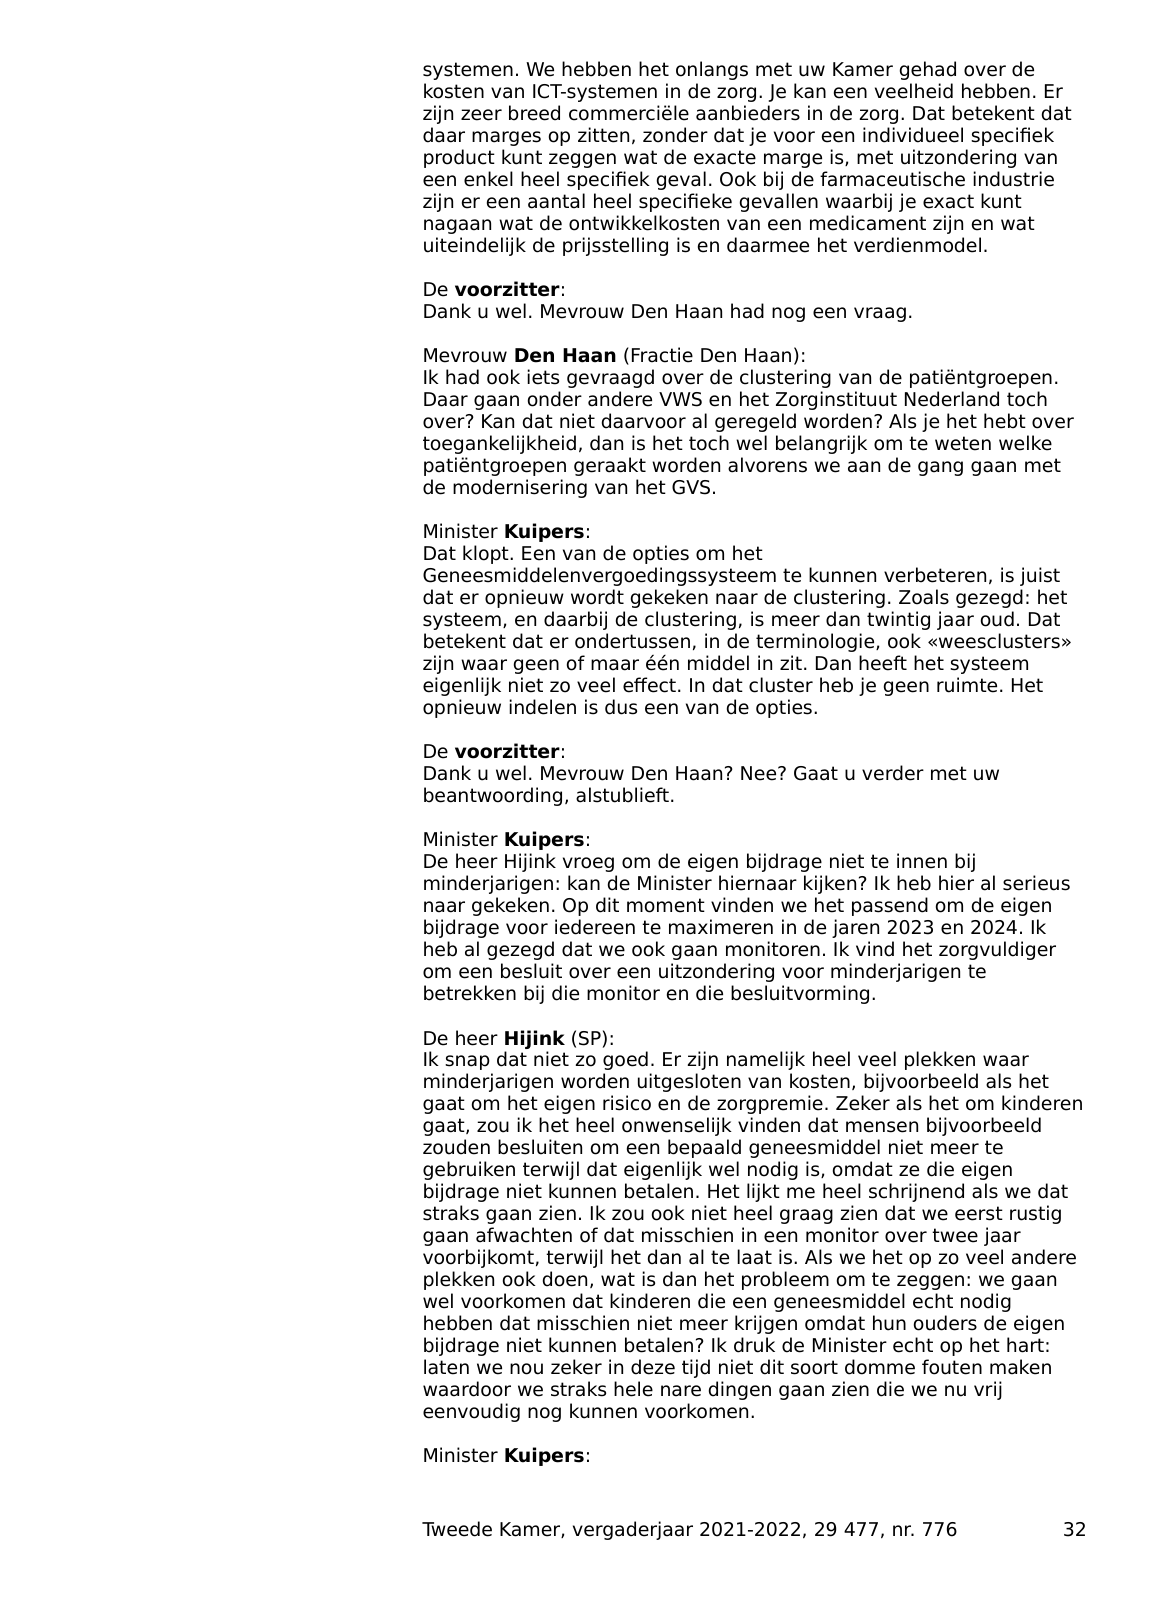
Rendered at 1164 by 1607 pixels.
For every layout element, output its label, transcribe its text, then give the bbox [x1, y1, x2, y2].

text De voorzitter: [422, 741, 1087, 763]
text Dank u wel. Mevrouw Den Haan? Nee? Gaat u verder met uw beantwoording, alstublieft. [422, 763, 1087, 807]
text Dat klopt. Een van de opties om het Geneesmiddelenvergoedingssysteem te kunnen verbeteren, is juist dat er opnieuw wordt gekeken naar de clustering. Zoals gezegd: het systeem, en daarbij de clustering, is meer dan twintig jaar oud. Dat betekent dat er ondertussen, in de terminologie, ook «weesclusters» zijn waar geen of maar één middel in zit. Dan heeft het systeem eigenlijk niet zo veel effect. In dat cluster heb je geen ruimte. Het opnieuw indelen is dus een van de opties. [422, 543, 1087, 719]
text Mevrouw Den Haan (Fractie Den Haan): [422, 345, 1087, 367]
text Ik had ook iets gevraagd over de clustering van de patiëntgroepen. Daar gaan onder andere VWS en het Zorginstituut Nederland toch over? Kan dat niet daarvoor al geregeld worden? Als je het hebt over toegankelijkheid, dan is het toch wel belangrijk om te weten welke patiëntgroepen geraakt worden alvorens we aan de gang gaan met de modernisering van het GVS. [422, 367, 1087, 499]
text Minister Kuipers: [422, 1445, 1087, 1467]
text systemen. We hebben het onlangs met uw Kamer gehad over de kosten van ICT-systemen in de zorg. Je kan een veelheid hebben. Er zijn zeer breed commerciële aanbieders in de zorg. Dat betekent dat daar marges op zitten, zonder dat je voor een individueel specifiek product kunt zeggen wat de exacte marge is, met uitzondering van een enkel heel specifiek geval. Ook bij de farmaceutische industrie zijn er een aantal heel specifieke gevallen waarbij je exact kunt nagaan wat de ontwikkelkosten van een medicament zijn en wat uiteindelijk de prijsstelling is en daarmee het verdienmodel. [422, 59, 1087, 257]
text De heer Hijink vroeg om de eigen bijdrage niet te innen bij minderjarigen: kan de Minister hiernaar kijken? Ik heb hier al serieus naar gekeken. Op dit moment vinden we het passend om de eigen bijdrage voor iedereen te maximeren in de jaren 2023 en 2024. Ik heb al gezegd dat we ook gaan monitoren. Ik vind het zorgvuldiger om een besluit over een uitzondering voor minderjarigen te betrekken bij die monitor en die besluitvorming. [422, 851, 1087, 1005]
text De heer Hijink (SP): [422, 1027, 1087, 1049]
text Dank u wel. Mevrouw Den Haan had nog een vraag. [422, 301, 1087, 323]
text Minister Kuipers: [422, 521, 1087, 543]
text De voorzitter: [422, 279, 1087, 301]
text Ik snap dat niet zo goed. Er zijn namelijk heel veel plekken waar minderjarigen worden uitgesloten van kosten, bijvoorbeeld als het gaat om het eigen risico en de zorgpremie. Zeker als het om kinderen gaat, zou ik het heel onwenselijk vinden dat mensen bijvoorbeeld zouden besluiten om een bepaald geneesmiddel niet meer te gebruiken terwijl dat eigenlijk wel nodig is, omdat ze die eigen bijdrage niet kunnen betalen. Het lijkt me heel schrijnend als we dat straks gaan zien. Ik zou ook niet heel graag zien dat we eerst rustig gaan afwachten of dat misschien in een monitor over twee jaar voorbijkomt, terwijl het dan al te laat is. Als we het op zo veel andere plekken ook doen, wat is dan het probleem om te zeggen: we gaan wel voorkomen dat kinderen die een geneesmiddel echt nodig hebben dat misschien niet meer krijgen omdat hun ouders de eigen bijdrage niet kunnen betalen? Ik druk de Minister echt op het hart: laten we nou zeker in deze tijd niet dit soort domme fouten maken waardoor we straks hele nare dingen gaan zien die we nu vrij eenvoudig nog kunnen voorkomen. [422, 1049, 1087, 1423]
text Minister Kuipers: [422, 829, 1087, 851]
